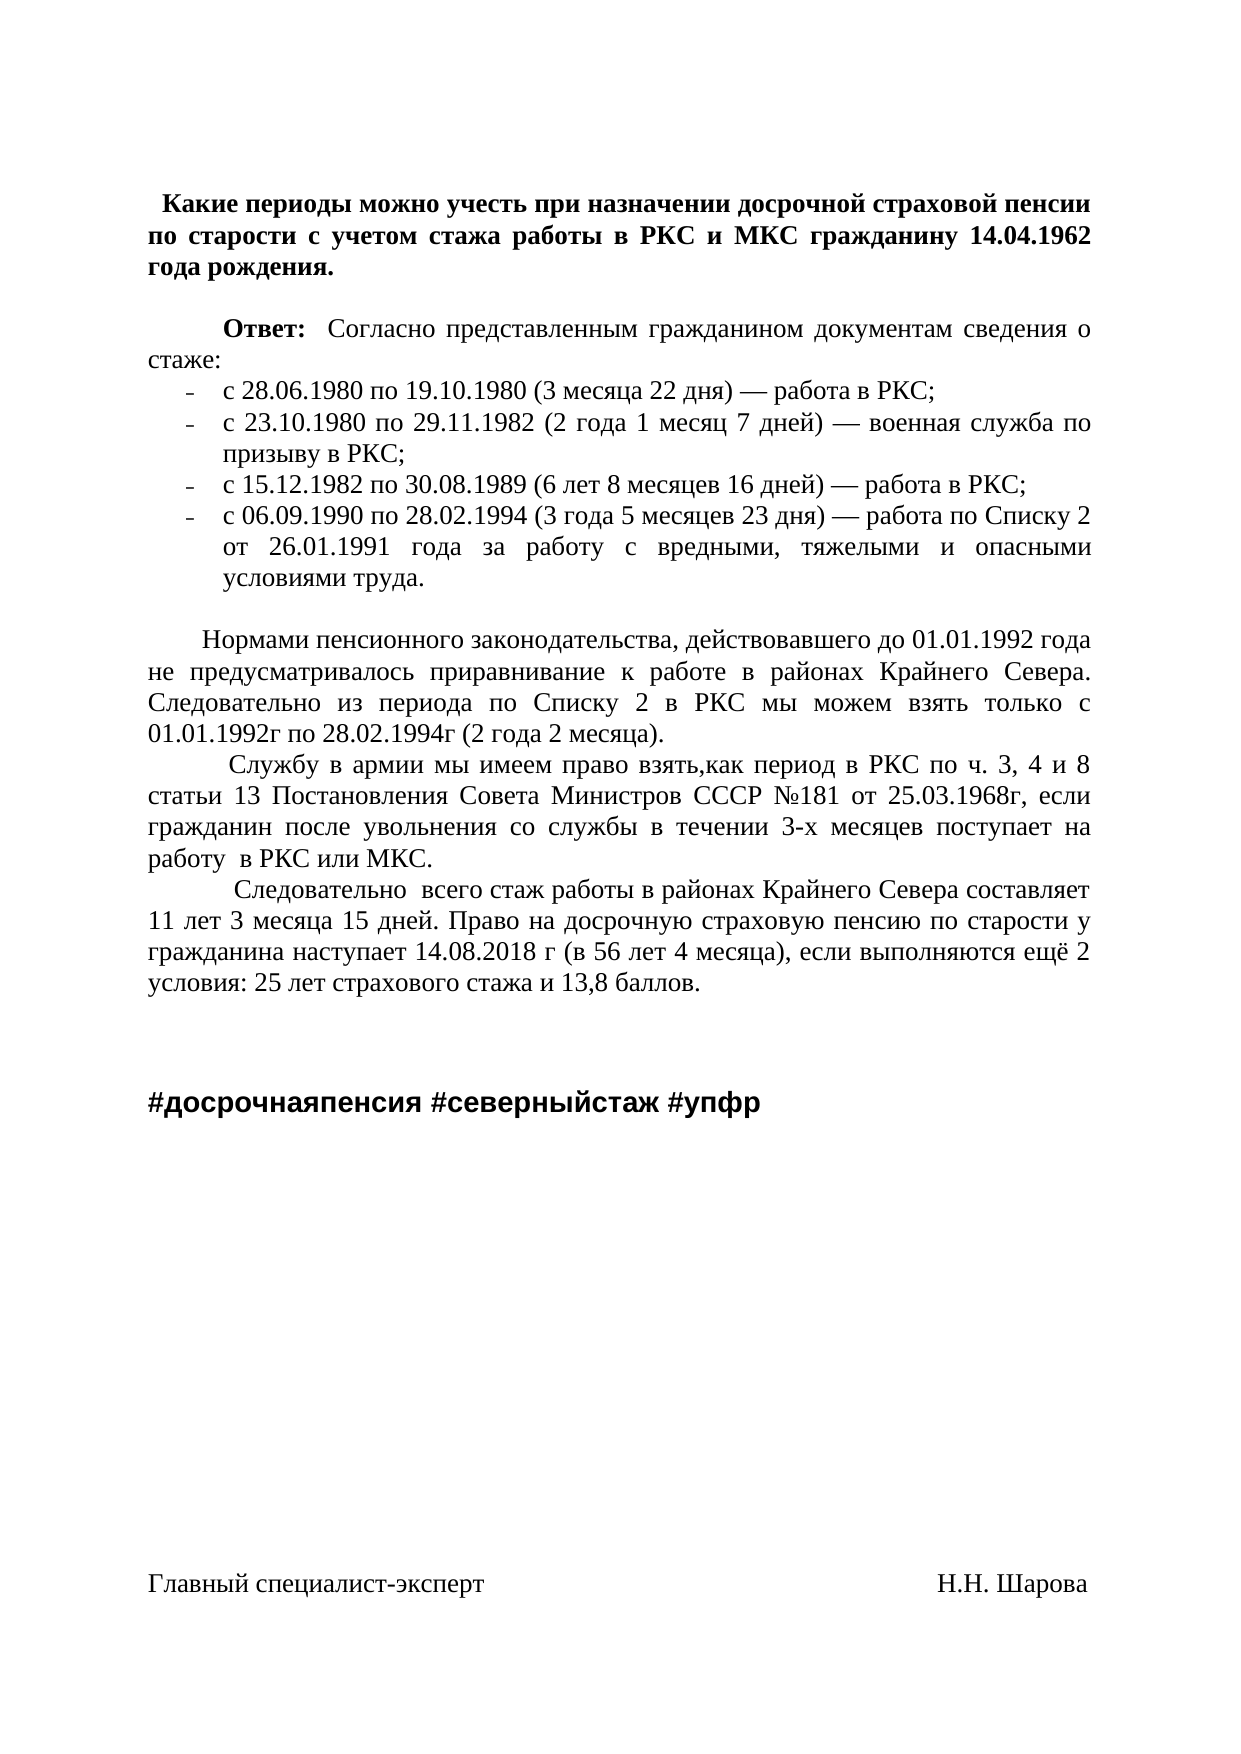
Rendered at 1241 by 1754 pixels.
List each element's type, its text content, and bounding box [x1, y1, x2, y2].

list с 06.09.1990 по 28.02.1994 (3 года 5 месяцев 23 дня) — работа по Списку 2 от 26.01.1991 года за работу с вредными, тяжелыми и опасными условиями труда. [185, 499, 1092, 592]
text Нормами пенсионного законодательства, действовавшего до 01.01.1992 года не предусматривалось приравнивание к работе в районах Крайнего Севера. Следовательно из периода по Списку 2 в РКС мы можем взять только с 01.01.1992г по 28.02.1994г (2 года 2 месяца). [148, 624, 1092, 748]
list с 15.12.1982 по 30.08.1989 (6 лет 8 месяцев 16 дней) — работа в РКС; [185, 468, 1092, 499]
list с 23.10.1980 по 29.11.1982 (2 года 1 месяц 7 дней) — военная служба по призыву в РКС; [185, 406, 1092, 468]
text Службу в армии мы имеем право взять,как период в РКС по ч. 3, 4 и 8 статьи 13 Постановления Совета Министров СССР №181 от 25.03.1968г, если гражданин после увольнения со службы в течении 3-х месяцев поступает на работу в РКС или МКС. [148, 748, 1092, 873]
text Какие периоды можно учесть при назначении досрочной страховой пенсии по старости с учетом стажа работы в РКС и МКС гражданину 14.04.1962 года рождения. [148, 188, 1092, 281]
text Ответ: Согласно представленным гражданином документам сведения о стаже: [148, 312, 1092, 374]
text Следовательно всего стаж работы в районах Крайнего Севера составляет 11 лет 3 месяца 15 дней. Право на досрочную страховую пенсию по старости у гражданина наступает 14.08.2018 г (в 56 лет 4 месяца), если выполняются ещё 2 условия: 25 лет страхового стажа и 13,8 баллов. [148, 873, 1092, 997]
subtitle #досрочнаяпенсия #северныйстаж #упфр [148, 1085, 1092, 1118]
text Главный специалист-эксперт Н.Н. Шарова [148, 1567, 1092, 1598]
list с 28.06.1980 по 19.10.1980 (3 месяца 22 дня) — работа в РКС; [185, 374, 1092, 406]
